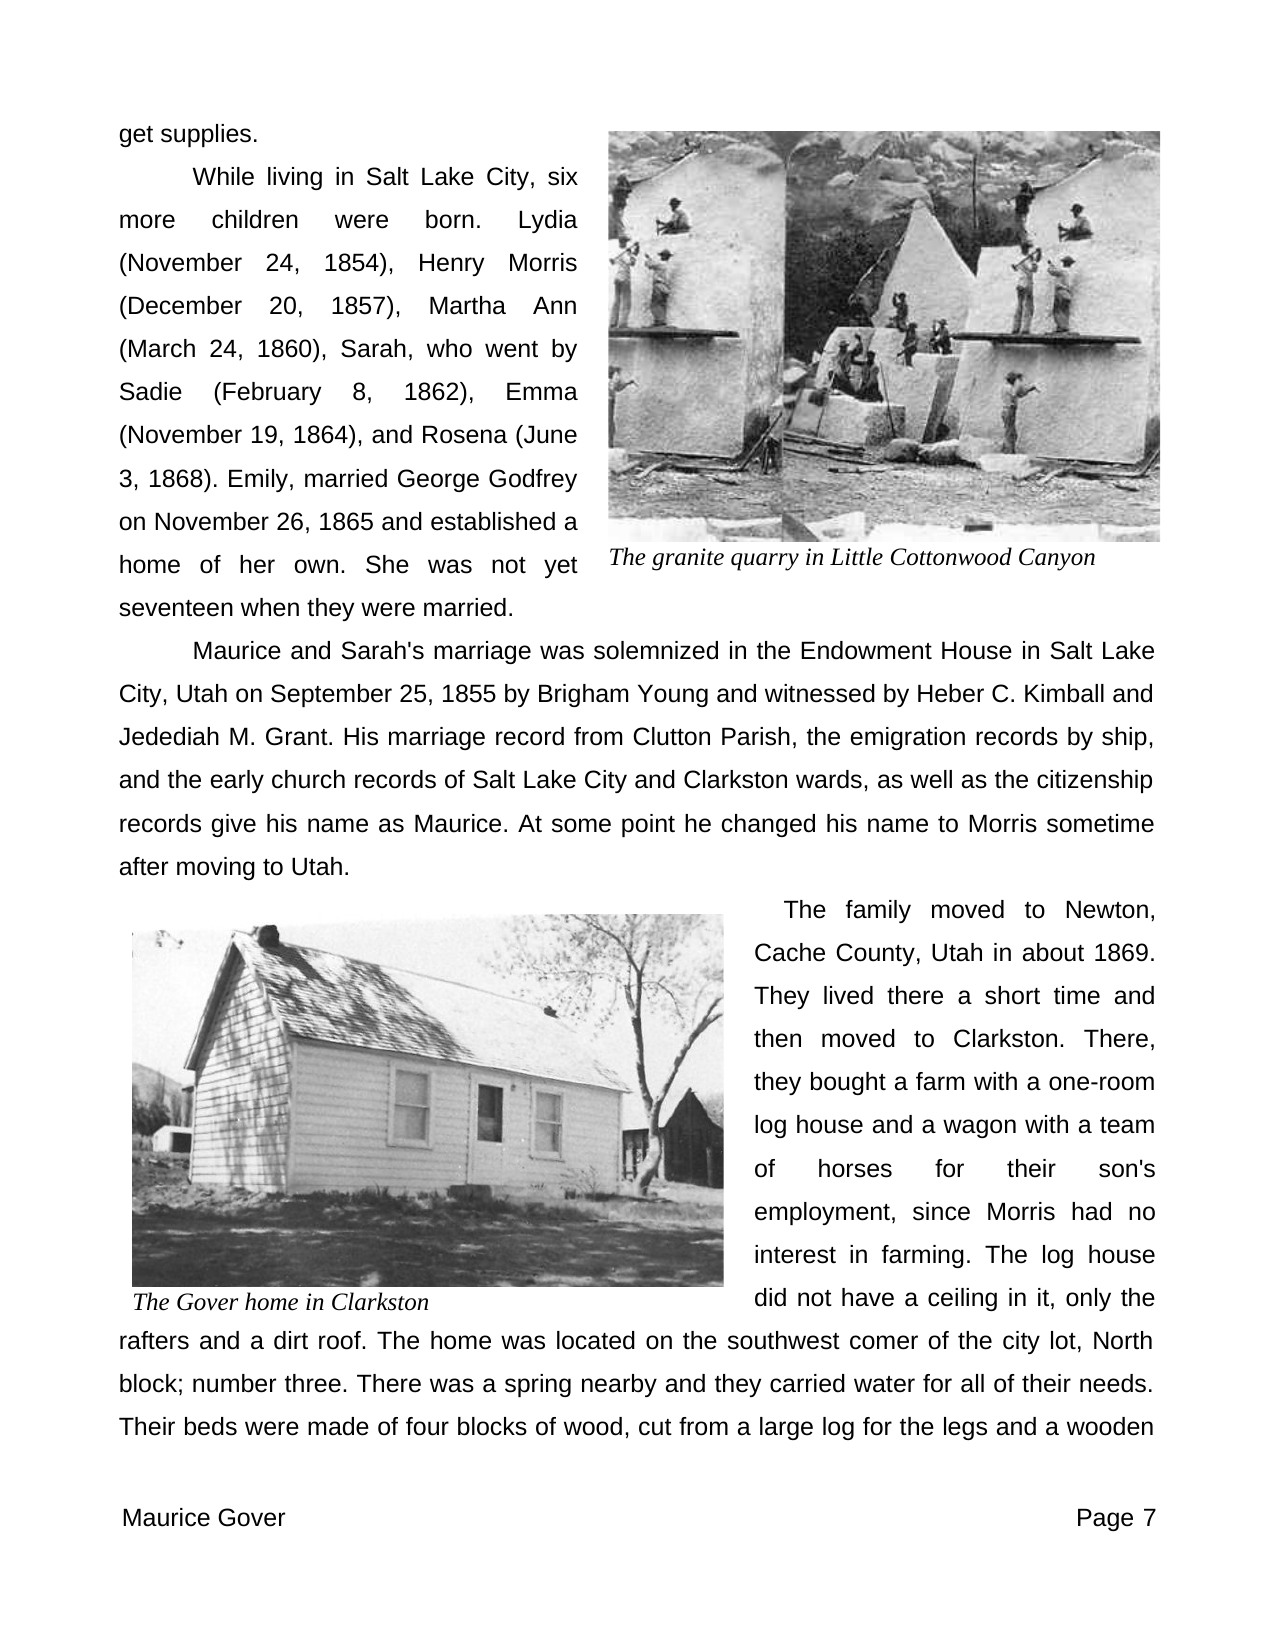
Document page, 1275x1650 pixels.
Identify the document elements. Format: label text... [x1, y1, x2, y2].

picture [132, 914, 724, 1287]
text The family moved to Newton, Cache County, Utah in about 1869. They lived there a short time and then moved to Clarkston. There, they bought a farm with a one-room log house and a wagon with a team of horses for their son's employment, since Morris had no interest in farming. The log house did not have a ceiling in it, only the rafters and a dirt roof. The home was located on the southwest comer of the city lot, North block; number three. There was a spring nearby and they carried water for all of their needs. Their beds were made of four blocks of wood, cut from a large log for the legs and a wooden [118, 895, 1156, 1441]
picture [608, 131, 1161, 542]
text The Gover home in Clarkston [132, 1287, 724, 1316]
text The granite quarry in Little Cottonwood Canyon [608, 542, 1160, 571]
text get supplies. [118, 118, 1160, 147]
text While living in Salt Lake City, six more children were born. Lydia (November 24, 1854), Henry Morris (December 20, 1857), Martha Ann (March 24, 1860), Sarah, who went by Sadie (February 8, 1862), Emma (November 19, 1864), and Rosena (June 3, 1868). Emily, married George Godfrey on November 26, 1865 and established a home of her own. She was not yet seventeen when they were married. [118, 162, 1156, 622]
text Maurice and Sarah's marriage was solemnized in the Endowment House in Salt Lake City, Utah on September 25, 1855 by Brigham Young and witnessed by Heber C. Kimball and Jedediah M. Grant. His marriage record from Clutton Parish, the emigration records by ship, and the early church records of Salt Lake City and Clarkston wards, as well as the citizenship records give his name as Maurice. At some point he changed his name to Morris sometime after moving to Utah. [118, 636, 1156, 880]
text [132, 894, 724, 914]
